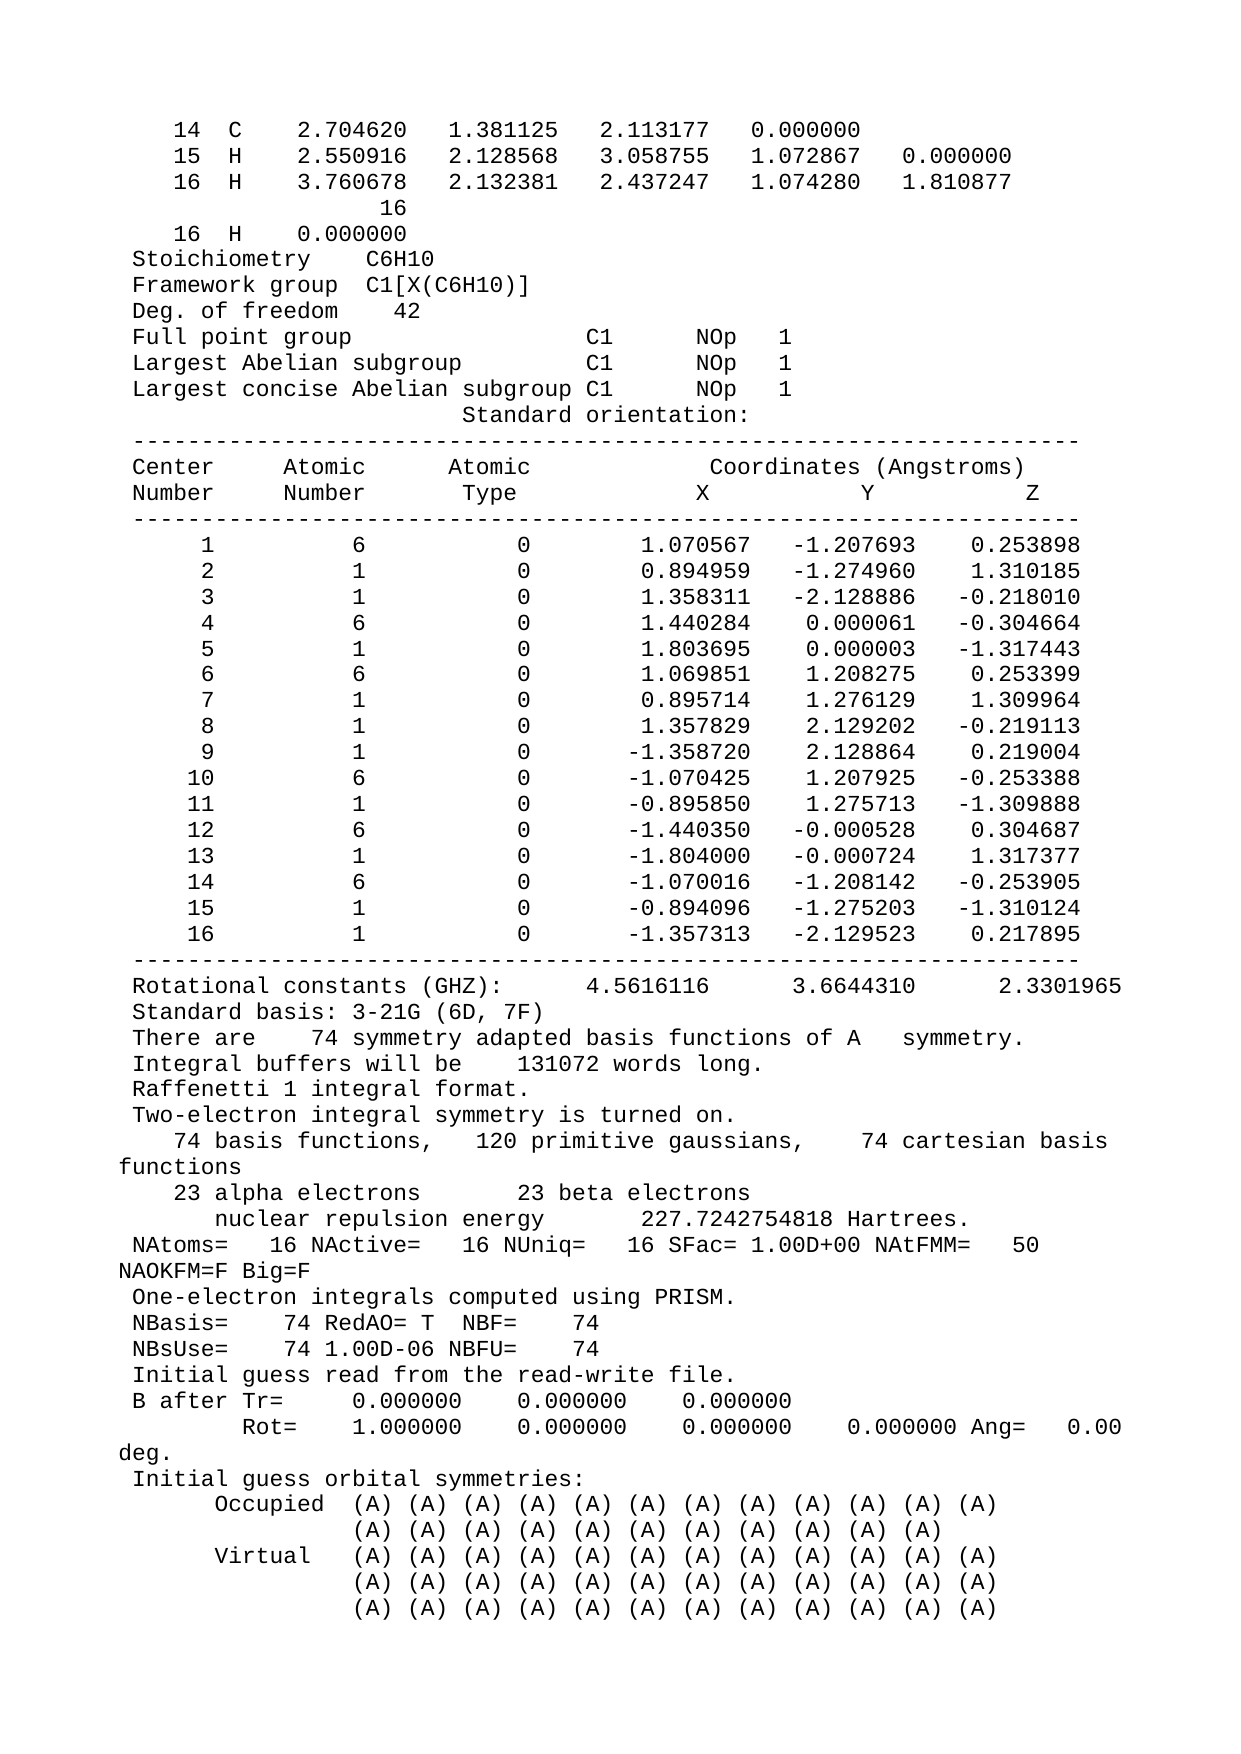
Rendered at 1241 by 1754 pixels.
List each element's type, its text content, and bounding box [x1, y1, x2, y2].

text --------------------------------------------------------------------- [118, 507, 1122, 533]
text --------------------------------------------------------------------- [118, 948, 1122, 974]
text 11 1 0 -0.895850 1.275713 -1.309888 [118, 792, 1122, 818]
text NBasis= 74 RedAO= T NBF= 74 [118, 1311, 1122, 1337]
text Deg. of freedom 42 [118, 300, 1122, 326]
text 16 H 0.000000 [118, 222, 1122, 248]
text Number Number Type X Y Z [118, 481, 1122, 507]
text Virtual (A) (A) (A) (A) (A) (A) (A) (A) (A) (A) (A) (A) [118, 1545, 1122, 1571]
text NBsUse= 74 1.00D-06 NBFU= 74 [118, 1337, 1122, 1363]
text B after Tr= 0.000000 0.000000 0.000000 [118, 1389, 1122, 1415]
text 10 6 0 -1.070425 1.207925 -0.253388 [118, 767, 1122, 792]
text (A) (A) (A) (A) (A) (A) (A) (A) (A) (A) (A) (A) [118, 1597, 1122, 1622]
text 1 6 0 1.070567 -1.207693 0.253898 [118, 533, 1122, 559]
text 3 1 0 1.358311 -2.128886 -0.218010 [118, 585, 1122, 611]
text 13 1 0 -1.804000 -0.000724 1.317377 [118, 844, 1122, 870]
text Full point group C1 NOp 1 [118, 326, 1122, 352]
text 74 basis functions, 120 primitive gaussians, 74 cartesian basis functions [118, 1130, 1122, 1182]
text Two-electron integral symmetry is turned on. [118, 1104, 1122, 1130]
text 7 1 0 0.895714 1.276129 1.309964 [118, 689, 1122, 715]
text 2 1 0 0.894959 -1.274960 1.310185 [118, 559, 1122, 585]
text Standard orientation: [118, 403, 1122, 429]
text Occupied (A) (A) (A) (A) (A) (A) (A) (A) (A) (A) (A) (A) [118, 1493, 1122, 1519]
text Initial guess read from the read-write file. [118, 1363, 1122, 1389]
text Center Atomic Atomic Coordinates (Angstroms) [118, 455, 1122, 481]
text 6 6 0 1.069851 1.208275 0.253399 [118, 663, 1122, 689]
text Rot= 1.000000 0.000000 0.000000 0.000000 Ang= 0.00 deg. [118, 1415, 1122, 1467]
text One-electron integrals computed using PRISM. [118, 1285, 1122, 1311]
text 16 1 0 -1.357313 -2.129523 0.217895 [118, 922, 1122, 948]
text (A) (A) (A) (A) (A) (A) (A) (A) (A) (A) (A) [118, 1519, 1122, 1545]
text 14 C 2.704620 1.381125 2.113177 0.000000 [118, 118, 1122, 144]
text 15 H 2.550916 2.128568 3.058755 1.072867 0.000000 [118, 144, 1122, 170]
text 15 1 0 -0.894096 -1.275203 -1.310124 [118, 896, 1122, 922]
text Rotational constants (GHZ): 4.5616116 3.6644310 2.3301965 [118, 974, 1122, 1000]
text Initial guess orbital symmetries: [118, 1467, 1122, 1493]
text Framework group C1[X(C6H10)] [118, 274, 1122, 300]
text --------------------------------------------------------------------- [118, 429, 1122, 455]
text 12 6 0 -1.440350 -0.000528 0.304687 [118, 818, 1122, 844]
text 9 1 0 -1.358720 2.128864 0.219004 [118, 741, 1122, 767]
text Integral buffers will be 131072 words long. [118, 1052, 1122, 1078]
text Standard basis: 3-21G (6D, 7F) [118, 1000, 1122, 1026]
text Raffenetti 1 integral format. [118, 1078, 1122, 1104]
text 4 6 0 1.440284 0.000061 -0.304664 [118, 611, 1122, 637]
text Largest Abelian subgroup C1 NOp 1 [118, 352, 1122, 377]
text NAtoms= 16 NActive= 16 NUniq= 16 SFac= 1.00D+00 NAtFMM= 50 NAOKFM=F Big=F [118, 1233, 1122, 1285]
text 16 [118, 196, 1122, 222]
text Largest concise Abelian subgroup C1 NOp 1 [118, 377, 1122, 403]
text (A) (A) (A) (A) (A) (A) (A) (A) (A) (A) (A) (A) [118, 1571, 1122, 1597]
text Stoichiometry C6H10 [118, 248, 1122, 274]
text There are 74 symmetry adapted basis functions of A symmetry. [118, 1026, 1122, 1052]
text 16 H 3.760678 2.132381 2.437247 1.074280 1.810877 [118, 170, 1122, 196]
text 14 6 0 -1.070016 -1.208142 -0.253905 [118, 870, 1122, 896]
text 23 alpha electrons 23 beta electrons [118, 1182, 1122, 1207]
text 8 1 0 1.357829 2.129202 -0.219113 [118, 715, 1122, 741]
text 5 1 0 1.803695 0.000003 -1.317443 [118, 637, 1122, 663]
text nuclear repulsion energy 227.7242754818 Hartrees. [118, 1207, 1122, 1233]
